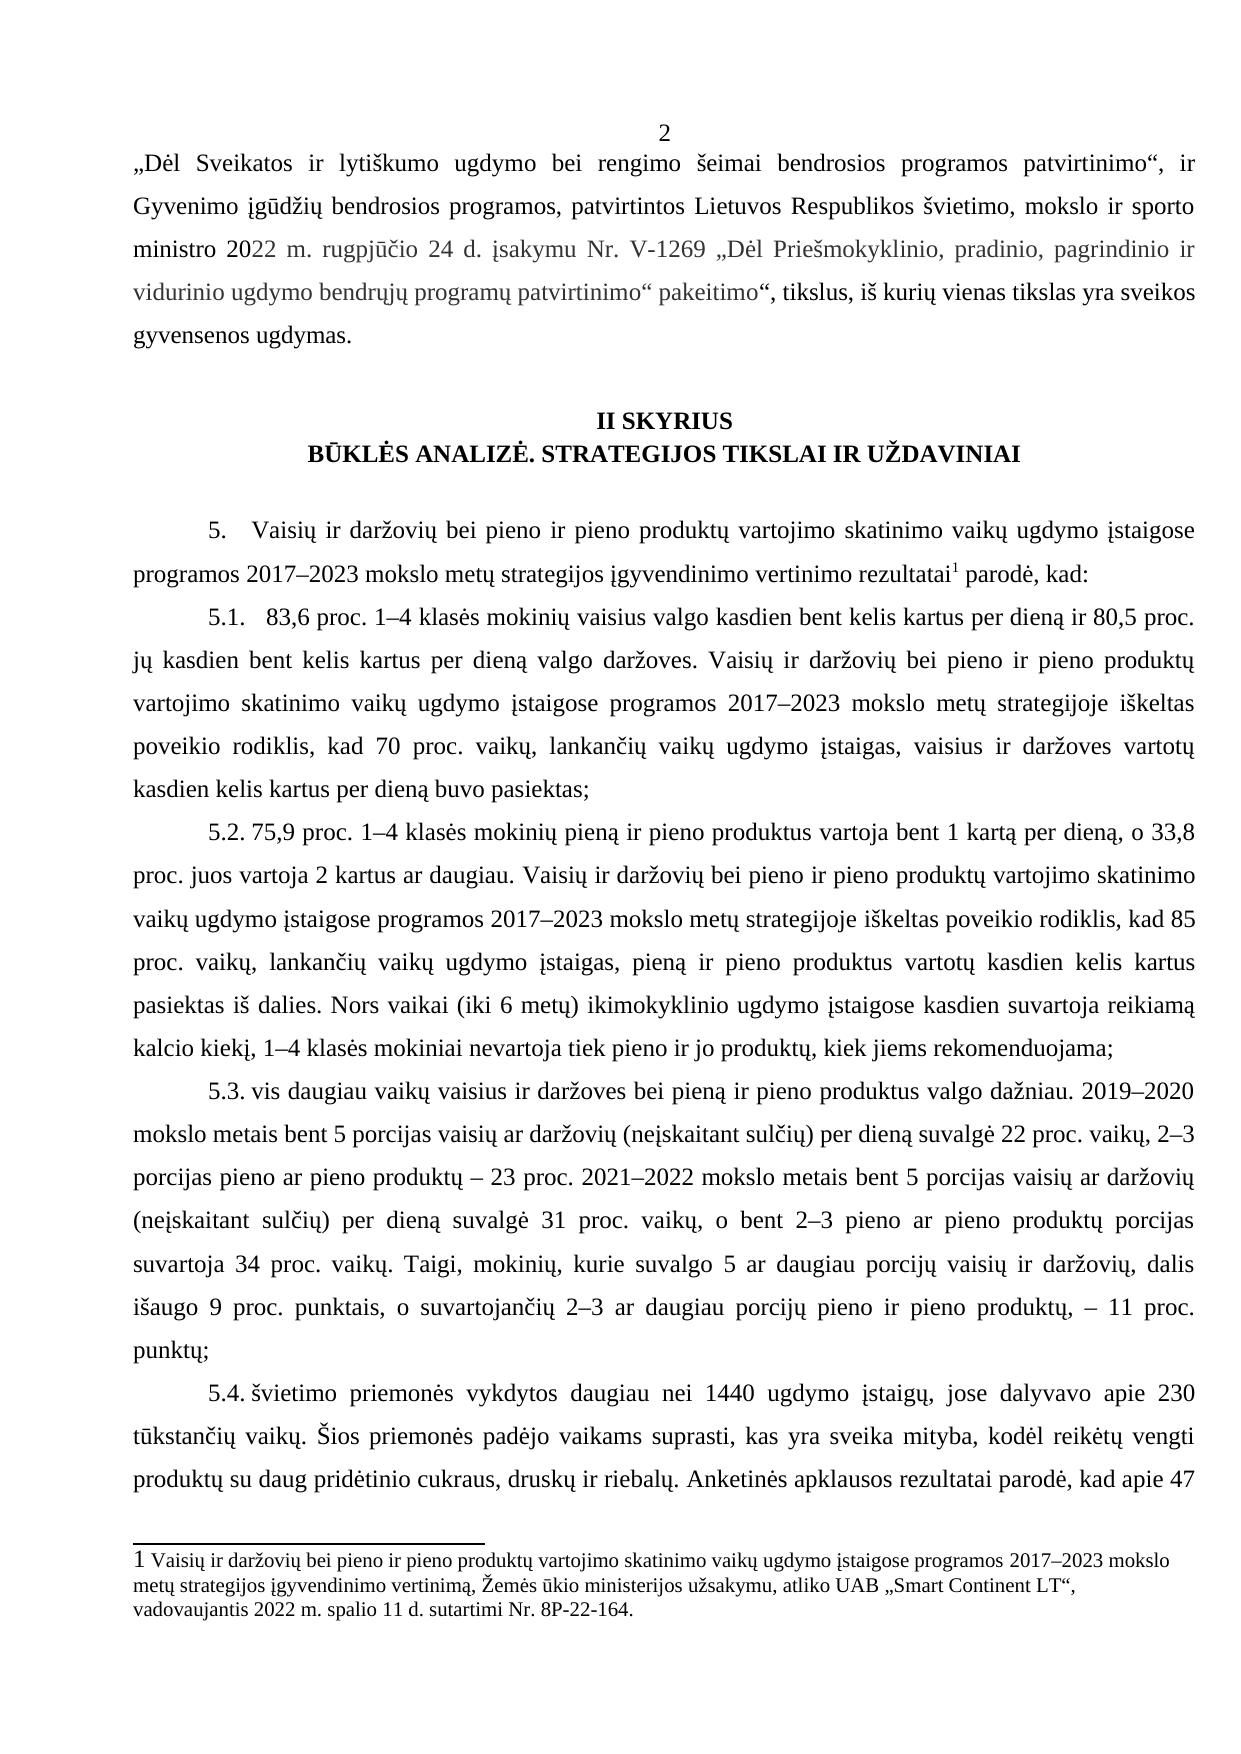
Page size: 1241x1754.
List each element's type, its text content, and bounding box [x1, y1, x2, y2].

text 5.2. 75,9 proc. 1–4 klasės mokinių pieną ir pieno produktus vartoja bent 1 kartą per dieną, o 33,8 proc. juos vartoja 2 kartus ar daugiau. Vaisių ir daržovių bei pieno ir pieno produktų vartojimo skatinimo vaikų ugdymo įstaigose programos 2017–2023 mokslo metų strategijoje iškeltas poveikio rodiklis, kad 85 proc. vaikų, lankančių vaikų ugdymo įstaigas, pieną ir pieno produktus vartotų kasdien kelis kartus pasiektas iš dalies. Nors vaikai (iki 6 metų) ikimokyklinio ugdymo įstaigose kasdien suvartoja reikiamą kalcio kiekį, 1–4 klasės mokiniai nevartoja tiek pieno ir jo produktų, kiek jiems rekomenduojama; [133, 817, 1196, 1062]
text Vaisių ir daržovių bei pieno ir pieno produktų vartojimo skatinimo vaikų ugdymo įstaigose programos 2017–2023 mokslo metų strategijos įgyvendinimo vertinimą, Žemės ūkio ministerijos užsakymu, atliko UAB „Smart Continent LT“, vadovaujantis 2022 m. spalio 11 d. sutartimi Nr. 8P-22-164. [133, 1544, 1196, 1621]
subtitle II SKYRIUS [133, 406, 1196, 435]
text 5.3. vis daugiau vaikų vaisius ir daržoves bei pieną ir pieno produktus valgo dažniau. 2019–2020 mokslo metais bent 5 porcijas vaisių ar daržovių (neįskaitant sulčių) per dieną suvalgė 22 proc. vaikų, 2–3 porcijas pieno ar pieno produktų – 23 proc. 2021–2022 mokslo metais bent 5 porcijas vaisių ar daržovių (neįskaitant sulčių) per dieną suvalgė 31 proc. vaikų, o bent 2–3 pieno ar pieno produktų porcijas suvartoja 34 proc. vaikų. Taigi, mokinių, kurie suvalgo 5 ar daugiau porcijų vaisių ir daržovių, dalis išaugo 9 proc. punktais, o suvartojančių 2–3 ar daugiau porcijų pieno ir pieno produktų, – 11 proc. punktų; [133, 1076, 1196, 1364]
text 5. Vaisių ir daržovių bei pieno ir pieno produktų vartojimo skatinimo vaikų ugdymo įstaigose programos 2017–2023 mokslo metų strategijos įgyvendinimo vertinimo rezultatai parodė, kad: [133, 516, 1196, 587]
text 5.4. švietimo priemonės vykdytos daugiau nei 1440 ugdymo įstaigų, jose dalyvavo apie 230 tūkstančių vaikų. Šios priemonės padėjo vaikams suprasti, kas yra sveika mityba, kodėl reikėtų vengti produktų su daug pridėtinio cukraus, druskų ir riebalų. Anketinės apklausos rezultatai parodė, kad apie 47 [133, 1378, 1196, 1493]
text „Dėl Sveikatos ir lytiškumo ugdymo bei rengimo šeimai bendrosios programos patvirtinimo“, ir Gyvenimo įgūdžių bendrosios programos, patvirtintos Lietuvos Respublikos švietimo, mokslo ir sporto ministro 2022 m. rugpjūčio 24 d. įsakymu Nr. V-1269 „Dėl Priešmokyklinio, pradinio, pagrindinio ir vidurinio ugdymo bendrųjų programų patvirtinimo“ pakeitimo“, tikslus, iš kurių vienas tikslas yra sveikos gyvensenos ugdymas. [133, 148, 1196, 349]
subtitle BŪKLĖS ANALIZĖ. STRATEGIJOS TIKSLAI IR UŽDAVINIAI [133, 439, 1196, 468]
text 5.1. 83,6 proc. 1–4 klasės mokinių vaisius valgo kasdien bent kelis kartus per dieną ir 80,5 proc. jų kasdien bent kelis kartus per dieną valgo daržoves. Vaisių ir daržovių bei pieno ir pieno produktų vartojimo skatinimo vaikų ugdymo įstaigose programos 2017–2023 mokslo metų strategijoje iškeltas poveikio rodiklis, kad 70 proc. vaikų, lankančių vaikų ugdymo įstaigas, vaisius ir daržoves vartotų kasdien kelis kartus per dieną buvo pasiektas; [133, 602, 1196, 803]
